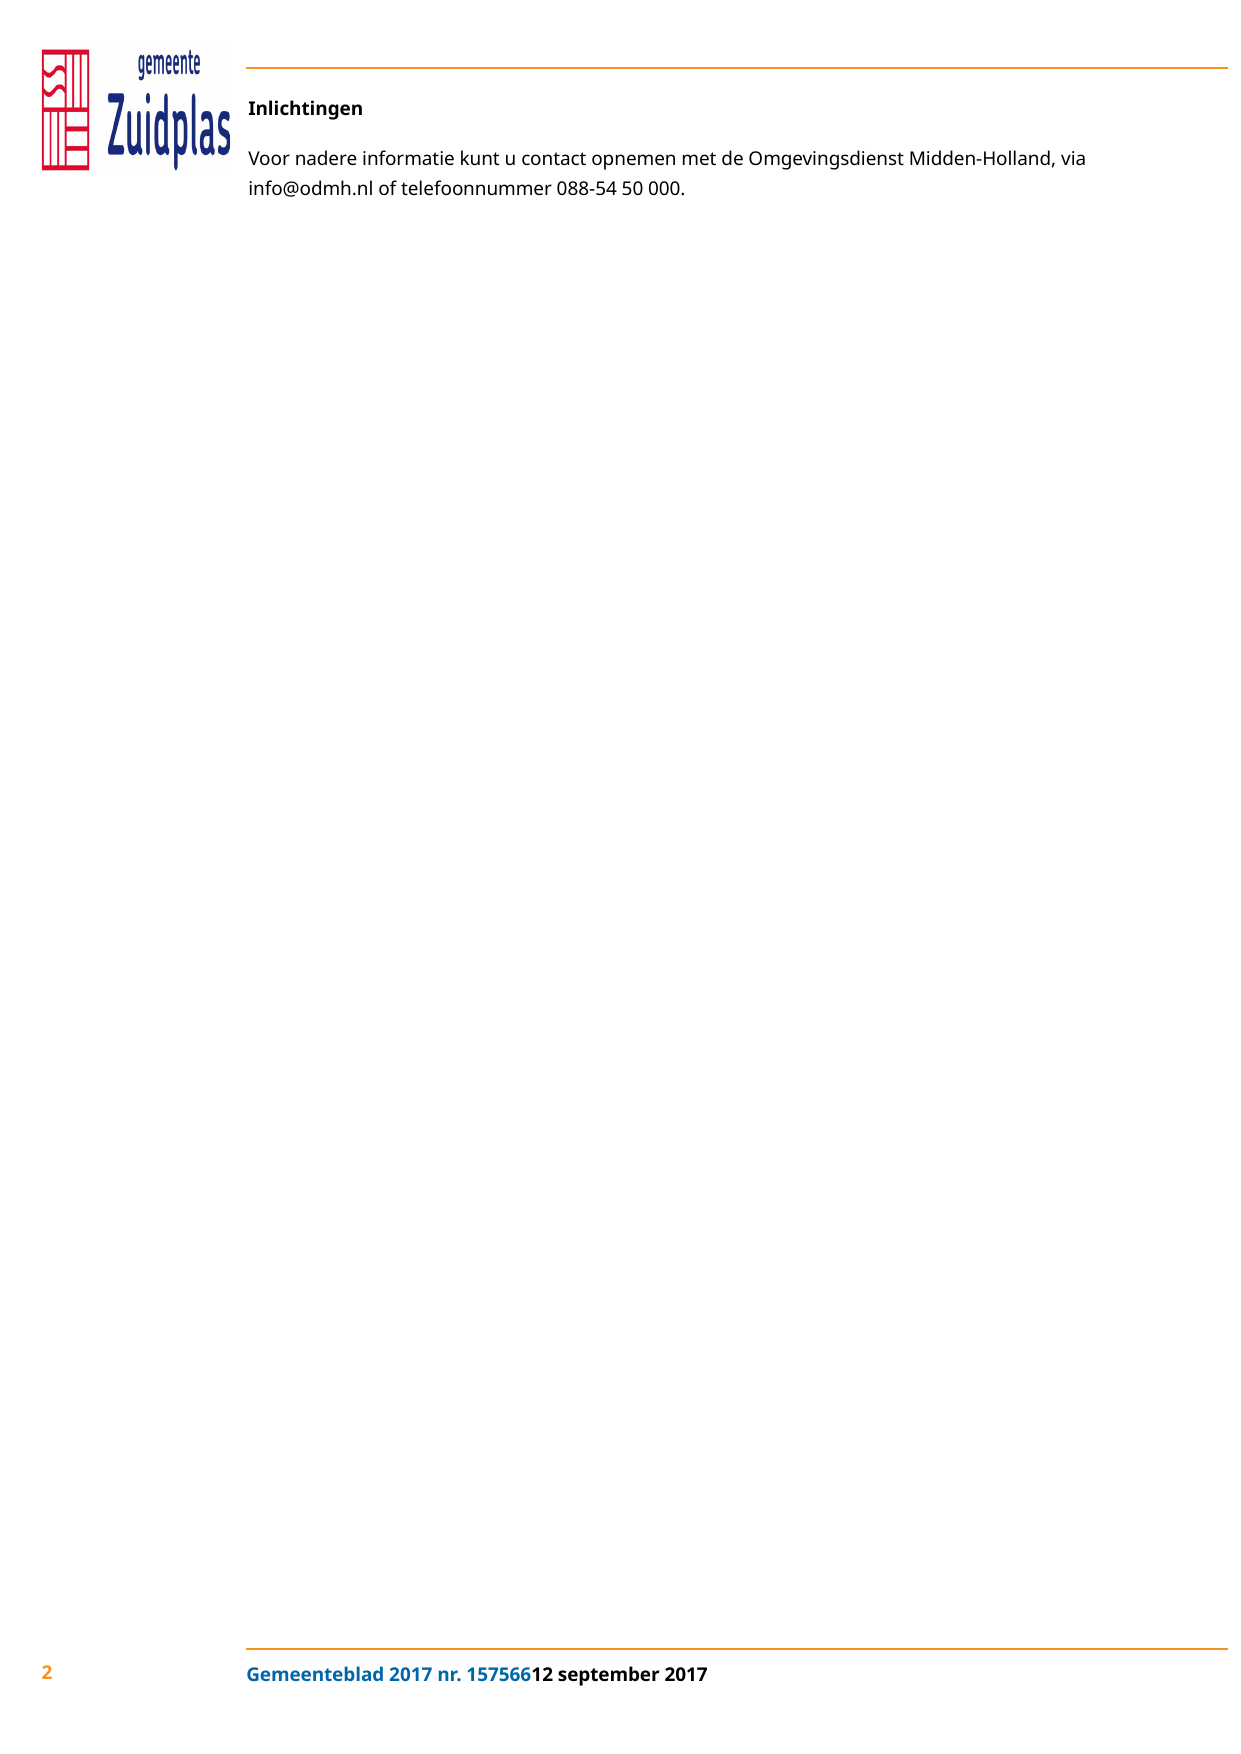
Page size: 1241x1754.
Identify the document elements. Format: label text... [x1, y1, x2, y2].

picture [41, 47, 231, 172]
text Inlichtingen [248, 95, 1152, 121]
text Voor nadere informatie kunt u contact opnemen met de Omgevingsdienst Midden-Holland, via info@odmh.nl of telefoonnummer 088-54 50 000. [248, 145, 1152, 201]
